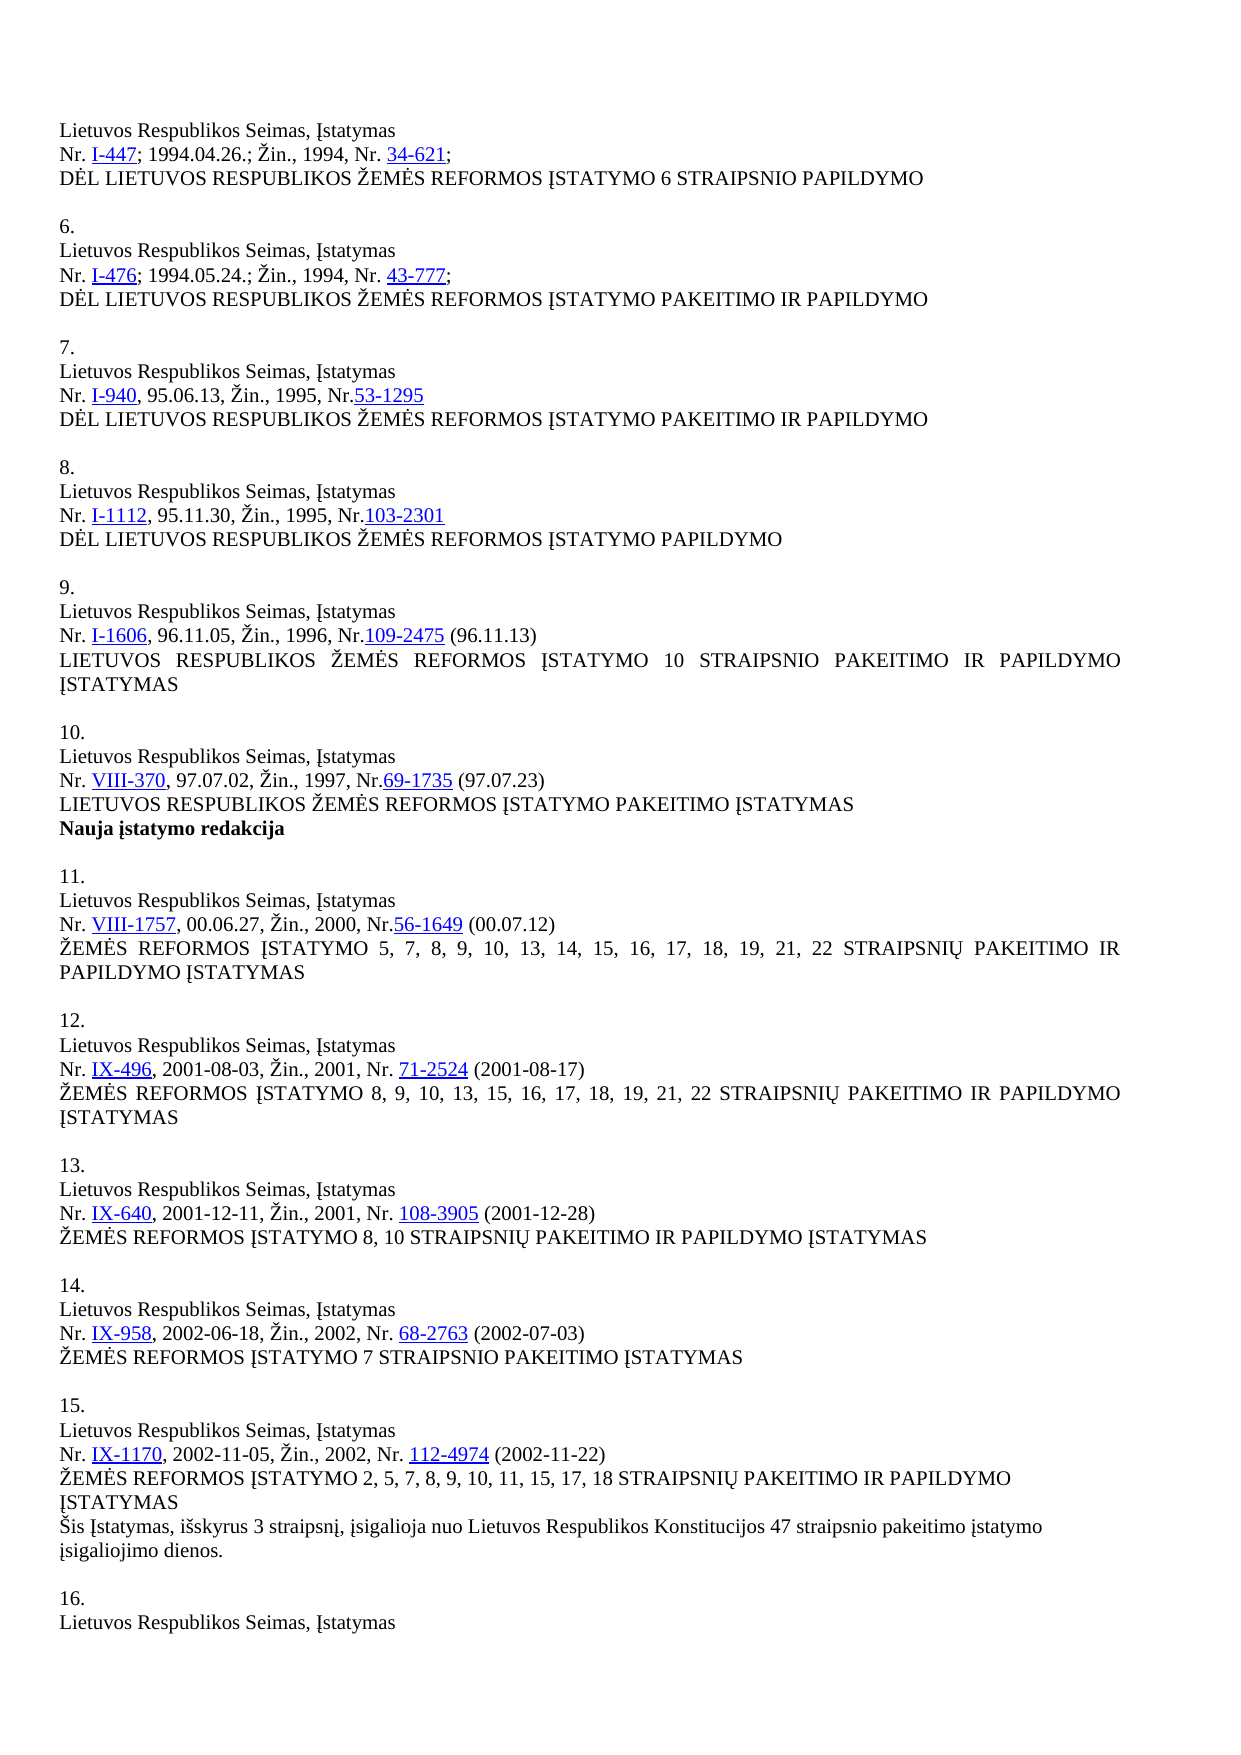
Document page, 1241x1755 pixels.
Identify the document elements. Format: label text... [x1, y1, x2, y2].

text Nauja įstatymo redakcija [59, 816, 1122, 840]
text DĖL LIETUVOS RESPUBLIKOS ŽEMĖS REFORMOS ĮSTATYMO PAKEITIMO IR PAPILDYMO [59, 407, 1122, 431]
text Nr. IX-496, 2001-08-03, Žin., 2001, Nr. 71-2524 (2001-08-17) [59, 1057, 1122, 1081]
text Nr. VIII-370, 97.07.02, Žin., 1997, Nr.69-1735 (97.07.23) [59, 768, 1122, 792]
text Lietuvos Respublikos Seimas, Įstatymas [59, 1417, 1122, 1442]
text Lietuvos Respublikos Seimas, Įstatymas [59, 118, 1122, 142]
text 6. [59, 214, 1122, 238]
text Nr. I-940, 95.06.13, Žin., 1995, Nr.53-1295 [59, 383, 1122, 407]
text Lietuvos Respublikos Seimas, Įstatymas [59, 888, 1122, 912]
text Lietuvos Respublikos Seimas, Įstatymas [59, 359, 1122, 383]
text Lietuvos Respublikos Seimas, Įstatymas [59, 479, 1122, 503]
text Nr. IX-640, 2001-12-11, Žin., 2001, Nr. 108-3905 (2001-12-28) [59, 1201, 1122, 1225]
text Nr. IX-958, 2002-06-18, Žin., 2002, Nr. 68-2763 (2002-07-03) [59, 1321, 1122, 1345]
text Nr. IX-1170, 2002-11-05, Žin., 2002, Nr. 112-4974 (2002-11-22) [59, 1442, 1122, 1466]
text 16. [59, 1586, 1122, 1610]
text ŽEMĖS REFORMOS ĮSTATYMO 8, 9, 10, 13, 15, 16, 17, 18, 19, 21, 22 STRAIPSNIŲ PAKEITIMO IR PAPILDYMO ĮSTATYMAS [59, 1081, 1122, 1129]
text Nr. I-1112, 95.11.30, Žin., 1995, Nr.103-2301 [59, 503, 1122, 527]
text 15. [59, 1393, 1122, 1417]
text 11. [59, 864, 1122, 888]
text Lietuvos Respublikos Seimas, Įstatymas [59, 238, 1122, 262]
text 7. [59, 335, 1122, 359]
text LIETUVOS RESPUBLIKOS ŽEMĖS REFORMOS ĮSTATYMO PAKEITIMO ĮSTATYMAS [59, 792, 1122, 816]
text Nr. I-447; 1994.04.26.; Žin., 1994, Nr. 34-621; [59, 142, 1122, 166]
text ŽEMĖS REFORMOS ĮSTATYMO 2, 5, 7, 8, 9, 10, 11, 15, 17, 18 STRAIPSNIŲ PAKEITIMO IR PAPILDYMO ĮSTATYMAS [59, 1466, 1122, 1514]
text 9. [59, 575, 1122, 599]
text 10. [59, 720, 1122, 744]
text 8. [59, 455, 1122, 479]
text Nr. I-476; 1994.05.24.; Žin., 1994, Nr. 43-777; [59, 262, 1122, 287]
text Nr. VIII-1757, 00.06.27, Žin., 2000, Nr.56-1649 (00.07.12) [59, 912, 1122, 936]
text ŽEMĖS REFORMOS ĮSTATYMO 5, 7, 8, 9, 10, 13, 14, 15, 16, 17, 18, 19, 21, 22 STRAIPSNIŲ PAKEITIMO IR PAPILDYMO ĮSTATYMAS [59, 936, 1122, 984]
text DĖL LIETUVOS RESPUBLIKOS ŽEMĖS REFORMOS ĮSTATYMO 6 STRAIPSNIO PAPILDYMO [59, 166, 1122, 190]
text DĖL LIETUVOS RESPUBLIKOS ŽEMĖS REFORMOS ĮSTATYMO PAPILDYMO [59, 527, 1122, 551]
text Lietuvos Respublikos Seimas, Įstatymas [59, 1177, 1122, 1201]
text Nr. I-1606, 96.11.05, Žin., 1996, Nr.109-2475 (96.11.13) [59, 623, 1122, 647]
text 12. [59, 1008, 1122, 1032]
text Šis Įstatymas, išskyrus 3 straipsnį, įsigalioja nuo Lietuvos Respublikos Konstitucijos 47 straipsnio pakeitimo įstatymo įsigaliojimo dienos. [59, 1514, 1122, 1562]
text Lietuvos Respublikos Seimas, Įstatymas [59, 599, 1122, 623]
text ŽEMĖS REFORMOS ĮSTATYMO 7 STRAIPSNIO PAKEITIMO ĮSTATYMAS [59, 1345, 1122, 1369]
text 14. [59, 1273, 1122, 1297]
text 13. [59, 1153, 1122, 1177]
text Lietuvos Respublikos Seimas, Įstatymas [59, 744, 1122, 768]
text DĖL LIETUVOS RESPUBLIKOS ŽEMĖS REFORMOS ĮSTATYMO PAKEITIMO IR PAPILDYMO [59, 287, 1122, 311]
text ŽEMĖS REFORMOS ĮSTATYMO 8, 10 STRAIPSNIŲ PAKEITIMO IR PAPILDYMO ĮSTATYMAS [59, 1225, 1122, 1249]
text Lietuvos Respublikos Seimas, Įstatymas [59, 1297, 1122, 1321]
text LIETUVOS RESPUBLIKOS ŽEMĖS REFORMOS ĮSTATYMO 10 STRAIPSNIO PAKEITIMO IR PAPILDYMO ĮSTATYMAS [59, 647, 1122, 696]
text Lietuvos Respublikos Seimas, Įstatymas [59, 1032, 1122, 1057]
text Lietuvos Respublikos Seimas, Įstatymas [59, 1610, 1122, 1634]
